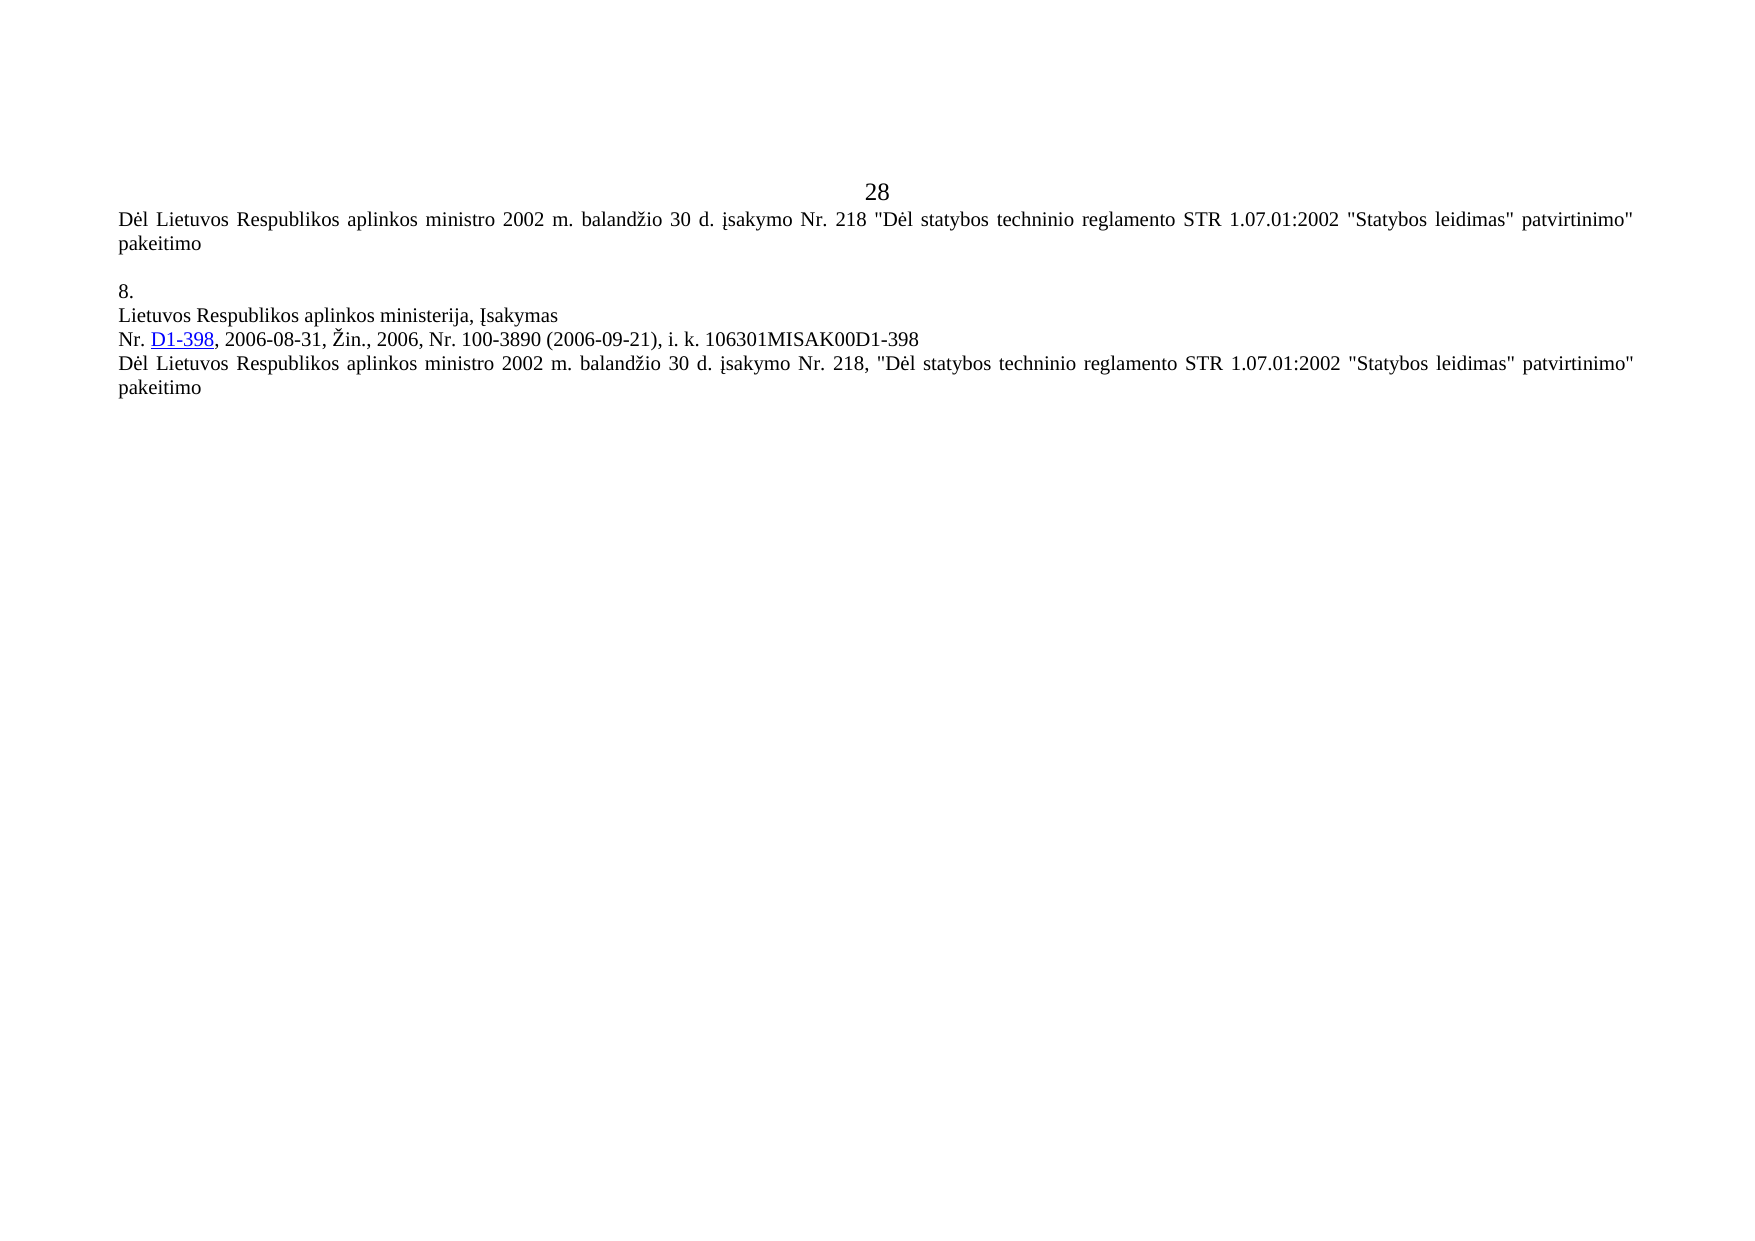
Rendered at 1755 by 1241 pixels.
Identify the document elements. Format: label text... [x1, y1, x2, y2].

text Lietuvos Respublikos aplinkos ministerija, Įsakymas [118, 303, 1636, 327]
text 8. [118, 279, 1636, 303]
text Nr. D1-398, 2006-08-31, Žin., 2006, Nr. 100-3890 (2006-09-21), i. k. 106301MISAK00D1-398 [118, 327, 1636, 351]
text Dėl Lietuvos Respublikos aplinkos ministro 2002 m. balandžio 30 d. įsakymo Nr. 218 "Dėl statybos techninio reglamento STR 1.07.01:2002 "Statybos leidimas" patvirtinimo" pakeitimo [118, 207, 1636, 255]
text Dėl Lietuvos Respublikos aplinkos ministro 2002 m. balandžio 30 d. įsakymo Nr. 218, "Dėl statybos techninio reglamento STR 1.07.01:2002 "Statybos leidimas" patvirtinimo" pakeitimo [118, 351, 1636, 399]
